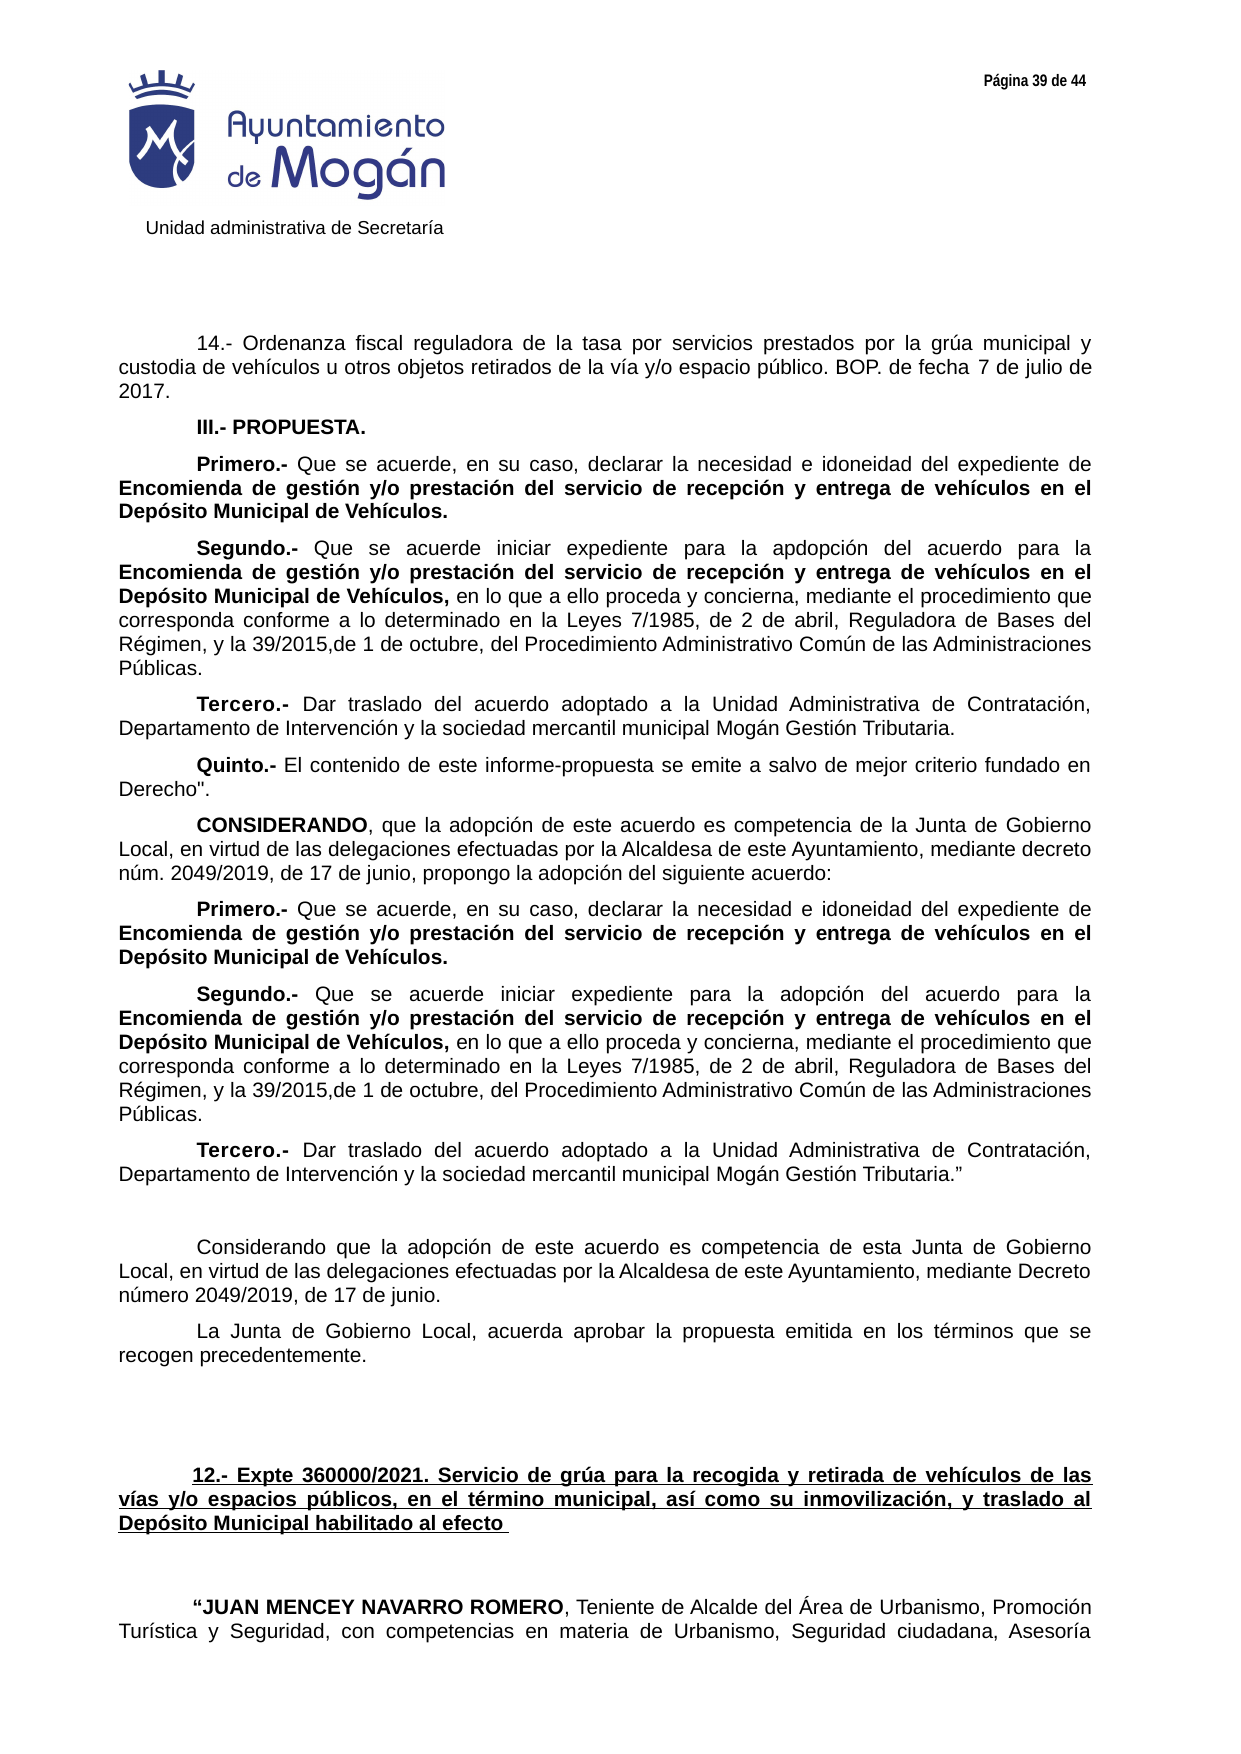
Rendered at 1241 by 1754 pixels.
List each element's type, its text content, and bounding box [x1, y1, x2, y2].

text CONSIDERANDO, que la adopción de este acuerdo es competencia de la Junta de Gobierno Local, en virtud de las delegaciones efectuadas por la Alcaldesa de este Ayuntamiento, mediante decreto núm. 2049/2019, de 17 de junio, propongo la adopción del siguiente acuerdo: [118, 813, 1092, 885]
text “JUAN MENCEY NAVARRO ROMERO, Teniente de Alcalde del Área de Urbanismo, Promoción Turística y Seguridad, con competencias en materia de Urbanismo, Seguridad ciudadana, Asesoría [118, 1595, 1092, 1643]
text III.- PROPUESTA. [118, 415, 1092, 439]
text Considerando que la adopción de este acuerdo es competencia de esta Junta de Gobierno Local, en virtud de las delegaciones efectuadas por la Alcaldesa de este Ayuntamiento, mediante Decreto número 2049/2019, de 17 de junio. [118, 1235, 1092, 1307]
text Primero.- Que se acuerde, en su caso, declarar la necesidad e idoneidad del expediente de Encomienda de gestión y/o prestación del servicio de recepción y entrega de vehículos en el Depósito Municipal de Vehículos. [118, 451, 1092, 523]
text La Junta de Gobierno Local, acuerda aprobar la propuesta emitida en los términos que se recogen precedentemente. [118, 1319, 1092, 1367]
text 14.- Ordenanza fiscal reguladora de la tasa por servicios prestados por la grúa municipal y custodia de vehículos u otros objetos retirados de la vía y/o espacio público. BOP. de fecha 7 de julio de 2017. [118, 331, 1092, 402]
text Depósito Municipal habilitado al efecto [118, 1509, 1092, 1535]
text Segundo.- Que se acuerde iniciar expediente para la adopción del acuerdo para la Encomienda de gestión y/o prestación del servicio de recepción y entrega de vehículos en el Depósito Municipal de Vehículos, en lo que a ello proceda y concierna, mediante el procedimiento que corresponda conforme a lo determinado en la Leyes 7/1985, de 2 de abril, Reguladora de Bases del Régimen, y la 39/2015,de 1 de octubre, del Procedimiento Administrativo Común de las Administraciones Públicas. [118, 982, 1092, 1125]
text Tercero.- Dar traslado del acuerdo adoptado a la Unidad Administrativa de Contratación, Departamento de Intervención y la sociedad mercantil municipal Mogán Gestión Tributaria. [118, 692, 1092, 740]
picture [128, 70, 445, 206]
text Segundo.- Que se acuerde iniciar expediente para la apdopción del acuerdo para la Encomienda de gestión y/o prestación del servicio de recepción y entrega de vehículos en el Depósito Municipal de Vehículos, en lo que a ello proceda y concierna, mediante el procedimiento que corresponda conforme a lo determinado en la Leyes 7/1985, de 2 de abril, Reguladora de Bases del Régimen, y la 39/2015,de 1 de octubre, del Procedimiento Administrativo Común de las Administraciones Públicas. [118, 536, 1092, 679]
text Quinto.- El contenido de este informe-propuesta se emite a salvo de mejor criterio fundado en Derecho". [118, 752, 1092, 800]
text Tercero.- Dar traslado del acuerdo adoptado a la Unidad Administrativa de Contratación, Departamento de Intervención y la sociedad mercantil municipal Mogán Gestión Tributaria.” [118, 1138, 1092, 1186]
text 12.- Expte 360000/2021. Servicio de grúa para la recogida y retirada de vehículos de las vías y/o espacios públicos, en el término municipal, así como su inmovilización, y traslado al [118, 1463, 1092, 1508]
text Primero.- Que se acuerde, en su caso, declarar la necesidad e idoneidad del expediente de Encomienda de gestión y/o prestación del servicio de recepción y entrega de vehículos en el Depósito Municipal de Vehículos. [118, 897, 1092, 969]
